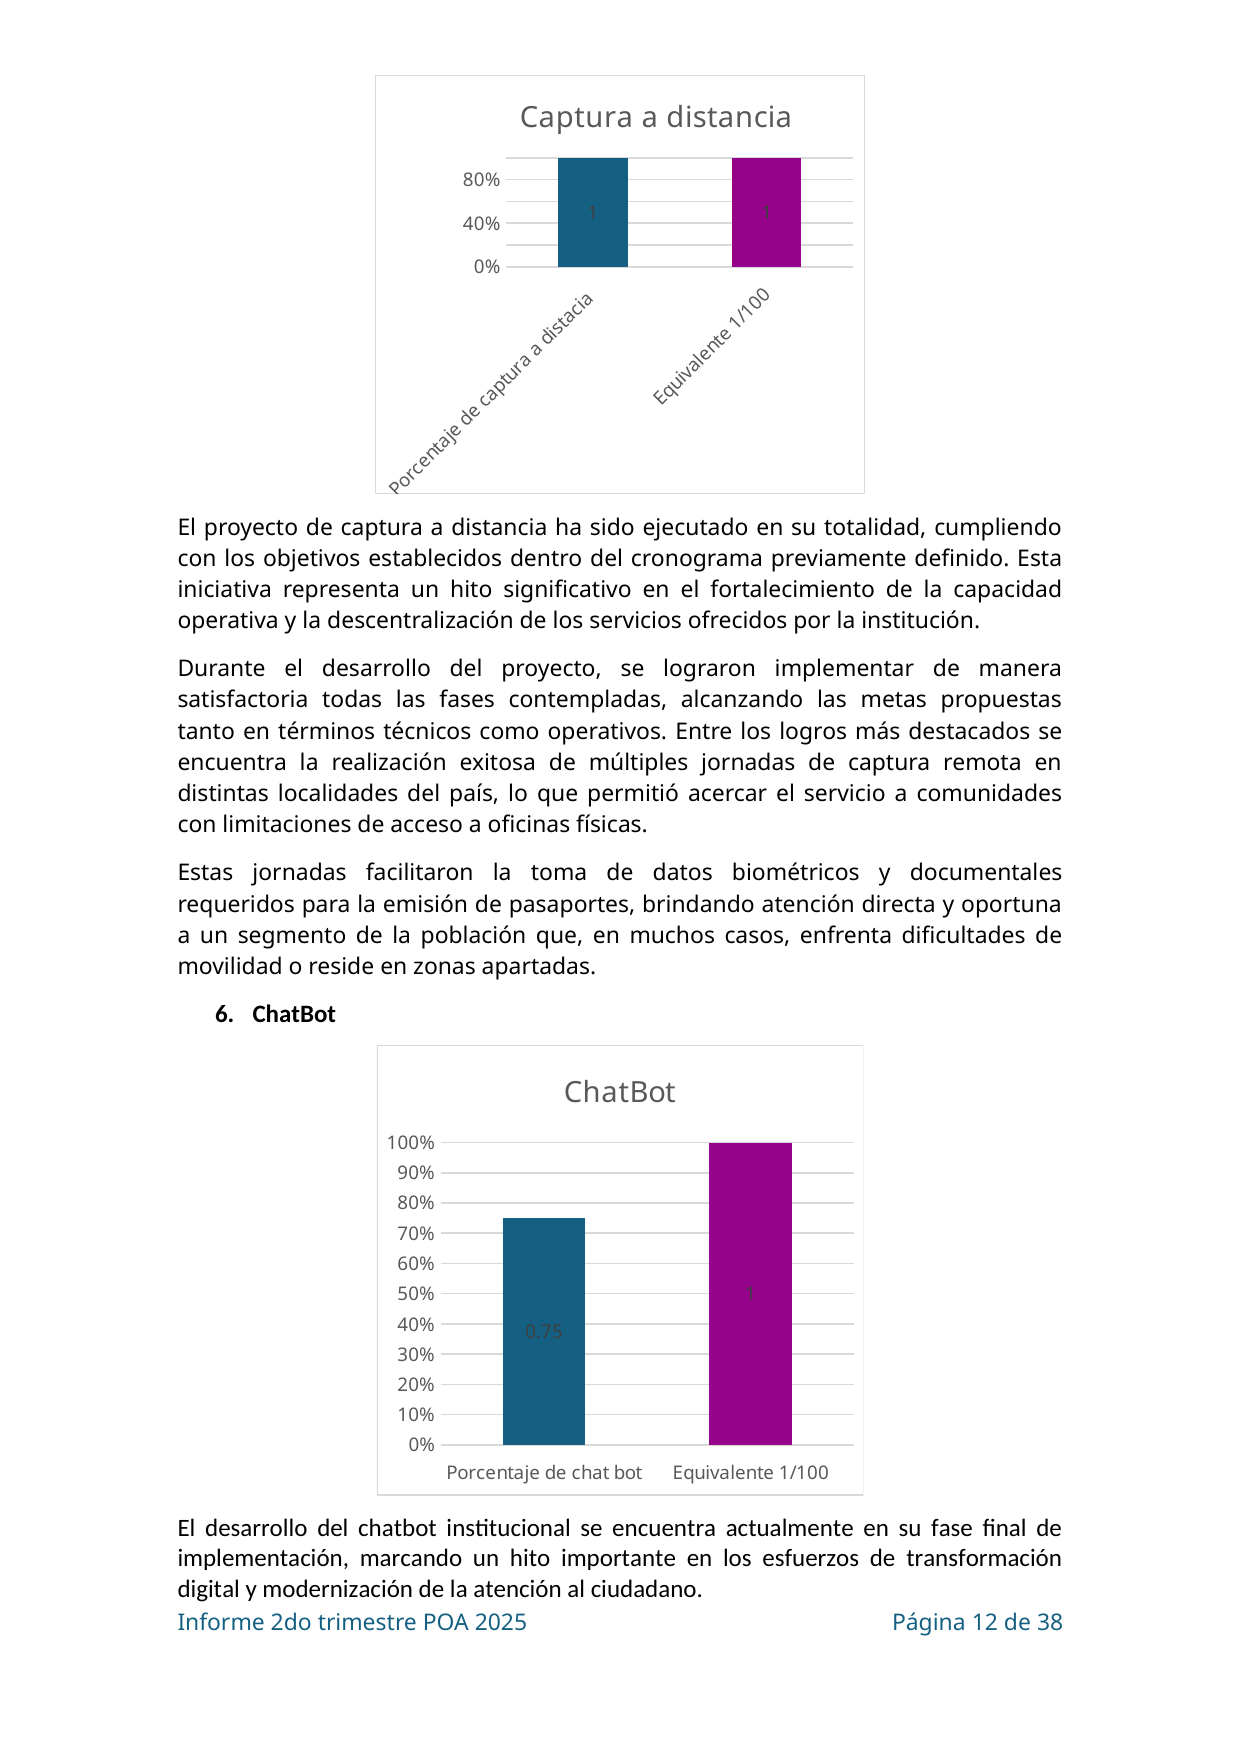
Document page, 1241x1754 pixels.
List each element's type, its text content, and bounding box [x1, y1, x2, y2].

text Estas jornadas facilitaron la toma de datos biométricos y documentales requeridos para la emisión de pasaportes, brindando atención directa y oportuna a un segmento de la población que, en muchos casos, enfrenta dificultades de movilidad o reside en zonas apartadas. [177, 856, 1063, 981]
text El desarrollo del chatbot institucional se encuentra actualmente en su fase final de implementación, marcando un hito importante en los esfuerzos de transformación digital y modernización de la atención al ciudadano. [177, 1512, 1063, 1603]
text El proyecto de captura a distancia ha sido ejecutado en su totalidad, cumpliendo con los objetivos establecidos dentro del cronograma previamente definido. Esta iniciativa representa un hito significativo en el fortalecimiento de la capacidad operativa y la descentralización de los servicios ofrecidos por la institución. [177, 510, 1063, 635]
text Durante el desarrollo del proyecto, se lograron implementar de manera satisfactoria todas las fases contempladas, alcanzando las metas propuestas tanto en términos técnicos como operativos. Entre los logros más destacados se encuentra la realización exitosa de múltiples jornadas de captura remota en distintas localidades del país, lo que permitió acercar el servicio a comunidades con limitaciones de acceso a oficinas físicas. [177, 652, 1063, 839]
list ChatBot [215, 998, 1063, 1028]
